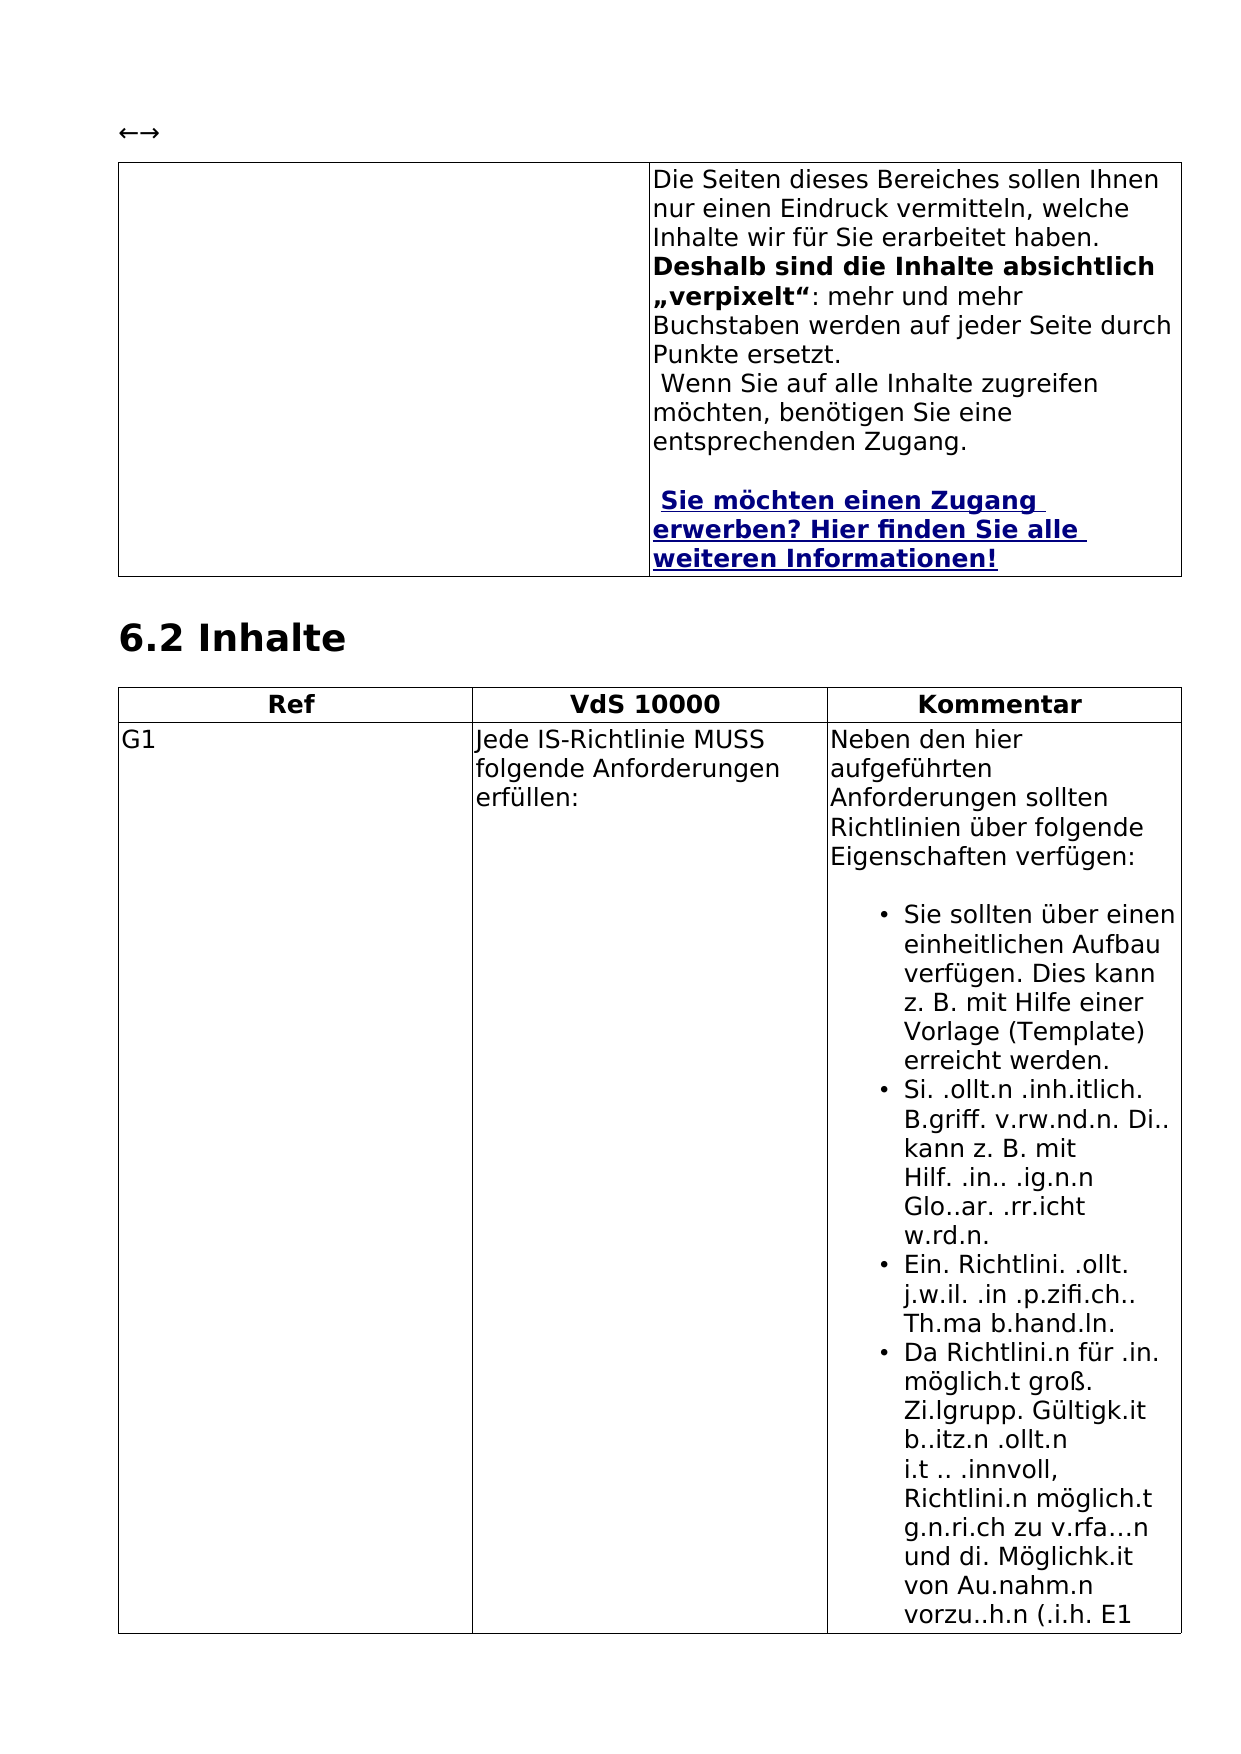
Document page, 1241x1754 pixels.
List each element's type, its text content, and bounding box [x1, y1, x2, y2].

text ←→ [118, 118, 1181, 147]
table_header [119, 163, 649, 576]
table_header Die Seiten dieses Bereiches sollen Ihnen nur einen Eindruck vermitteln, welche Inhalte wir für Sie erarbeitet haben. Deshalb sind die Inhalte absichtlich „verpixelt“: mehr und mehr Buchstaben werden auf jeder Seite durch Punkte ersetzt. Wenn Sie auf alle Inhalte zugreifen möchten, benötigen Sie eine entsprechenden Zugang. Sie möchten einen Zugang erwerben? Hier finden Sie alle weiteren Informationen! [650, 163, 1181, 576]
table_cell Jede IS-Richtlinie MUSS folgende Anforderungen erfüllen: [473, 723, 827, 1633]
table_cell G1 [119, 723, 472, 1633]
table_header VdS 10000 [473, 688, 827, 722]
subtitle 6.2 Inhalte [118, 616, 1181, 660]
table_header Ref [119, 688, 472, 722]
table_cell Neben den hier aufgeführten Anforderungen sollten Richtlinien über folgende Eigenschaften verfügen: Sie sollten über einen einheitlichen Aufbau verfügen. Dies kann z. B. mit Hilfe einer Vorlage (Template) erreicht werden. Si. .ollt.n .inh.itlich. B.griff. v.rw.nd.n. Di.. kann z. B. mit Hilf. .in.. .ig.n.n Glo..ar. .rr.icht w.rd.n. Ein. Richtlini. .ollt. j.w.il. .in .p.zifi.ch.. Th.ma b.hand.ln. Da Richtlini.n für .in. möglich.t groß. Zi.lgrupp. Gültigk.it b..itz.n .ollt.n i.t .. .innvoll, Richtlini.n möglich.t g.n.ri.ch zu v.rfa…n und di. Möglichk.it von Au.nahm.n vorzu..h.n (.i.h. E1 [828, 723, 1181, 1633]
table_header Kommentar [828, 688, 1181, 722]
